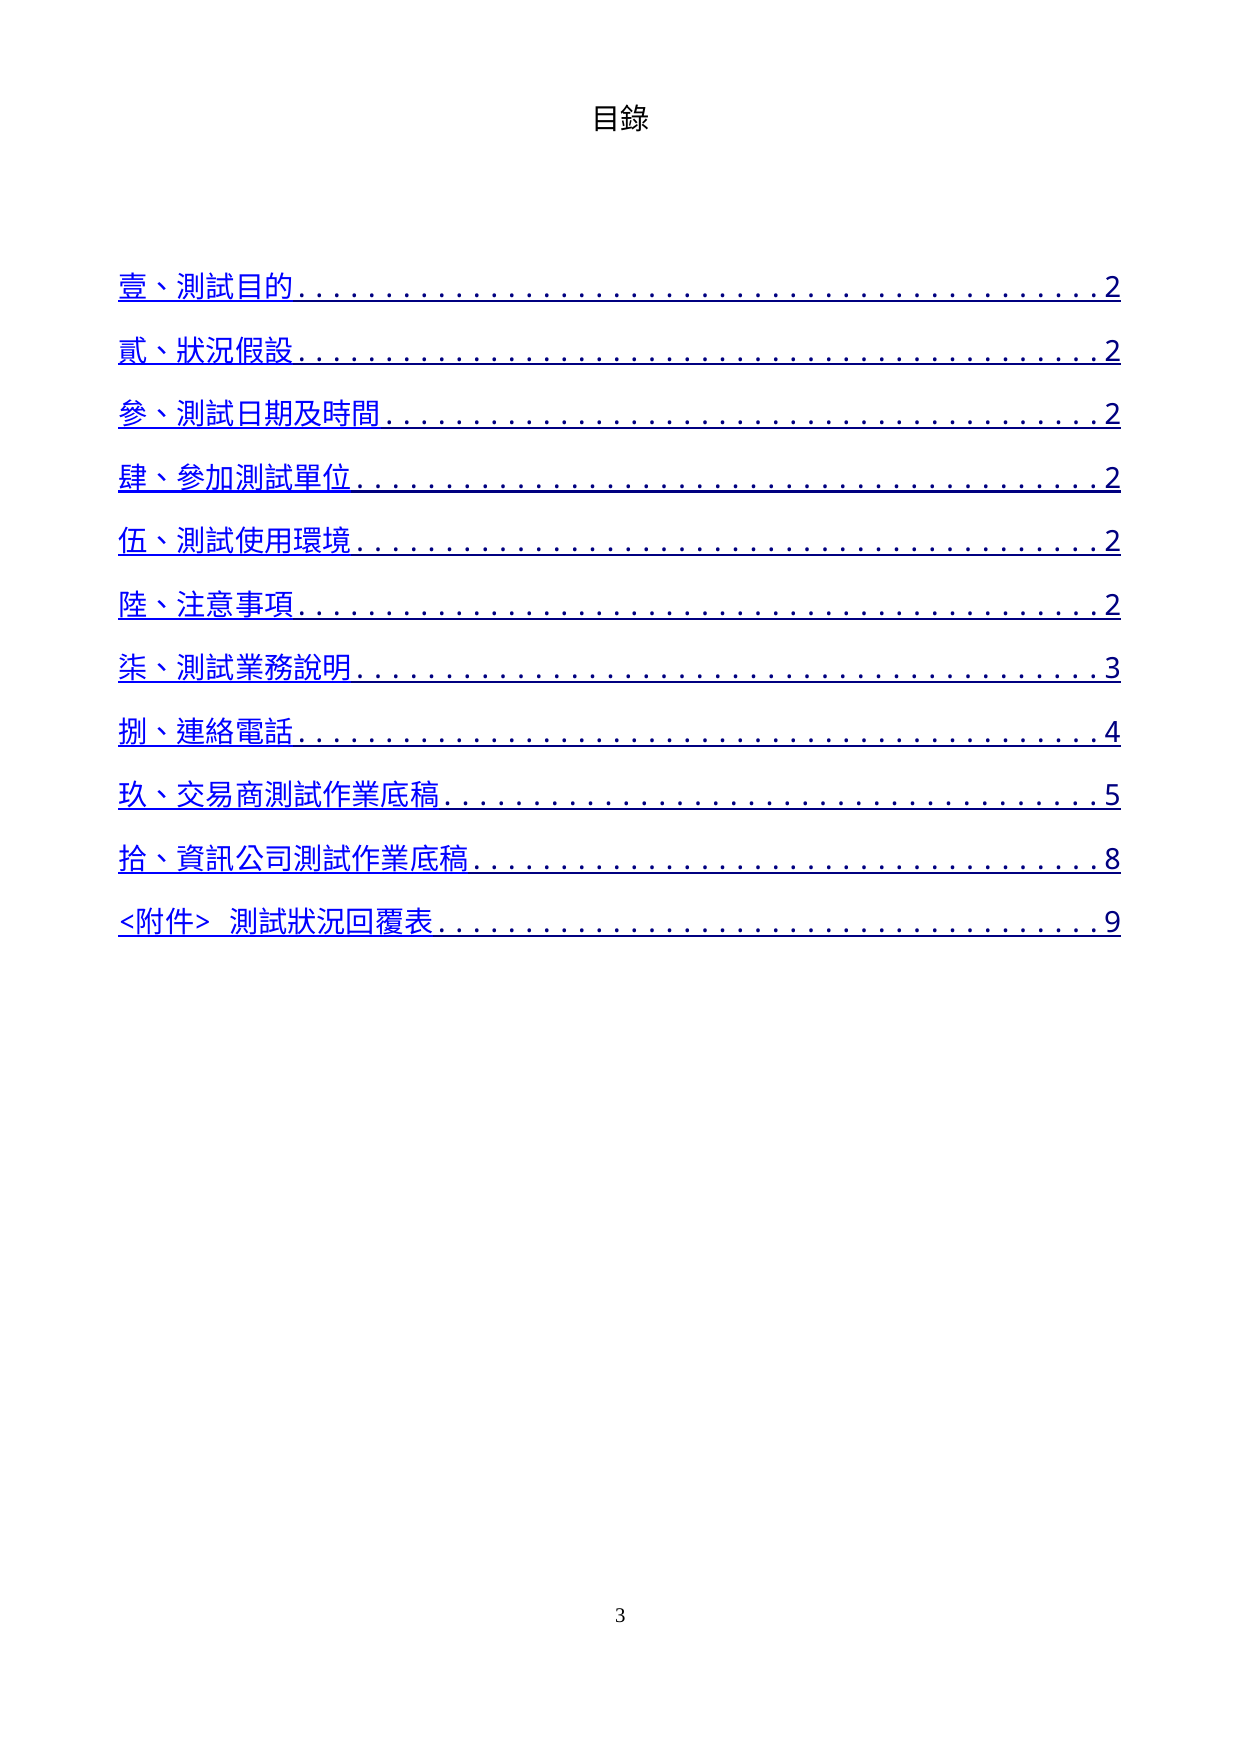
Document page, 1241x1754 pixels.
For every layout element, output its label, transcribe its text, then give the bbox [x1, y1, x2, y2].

text 陸、注意事項 2 [118, 581, 1122, 624]
text 貳、狀況假設 2 [118, 327, 1122, 369]
text 伍、測試使用環境 2 [118, 518, 1122, 560]
text 壹、測試目的 2 [118, 264, 1122, 306]
text 參、測試日期及時間 2 [118, 391, 1122, 433]
text 玖、交易商測試作業底稿 5 [118, 772, 1122, 814]
text 捌、連絡電話 4 [118, 708, 1122, 751]
text <附件> 測試狀況回覆表 9 [118, 899, 1122, 941]
text 肆、參加測試單位 2 [118, 454, 1122, 497]
text 拾、資訊公司測試作業底稿 8 [118, 836, 1122, 878]
text 柒、測試業務說明 3 [118, 645, 1122, 687]
text 目錄 [118, 96, 1122, 138]
